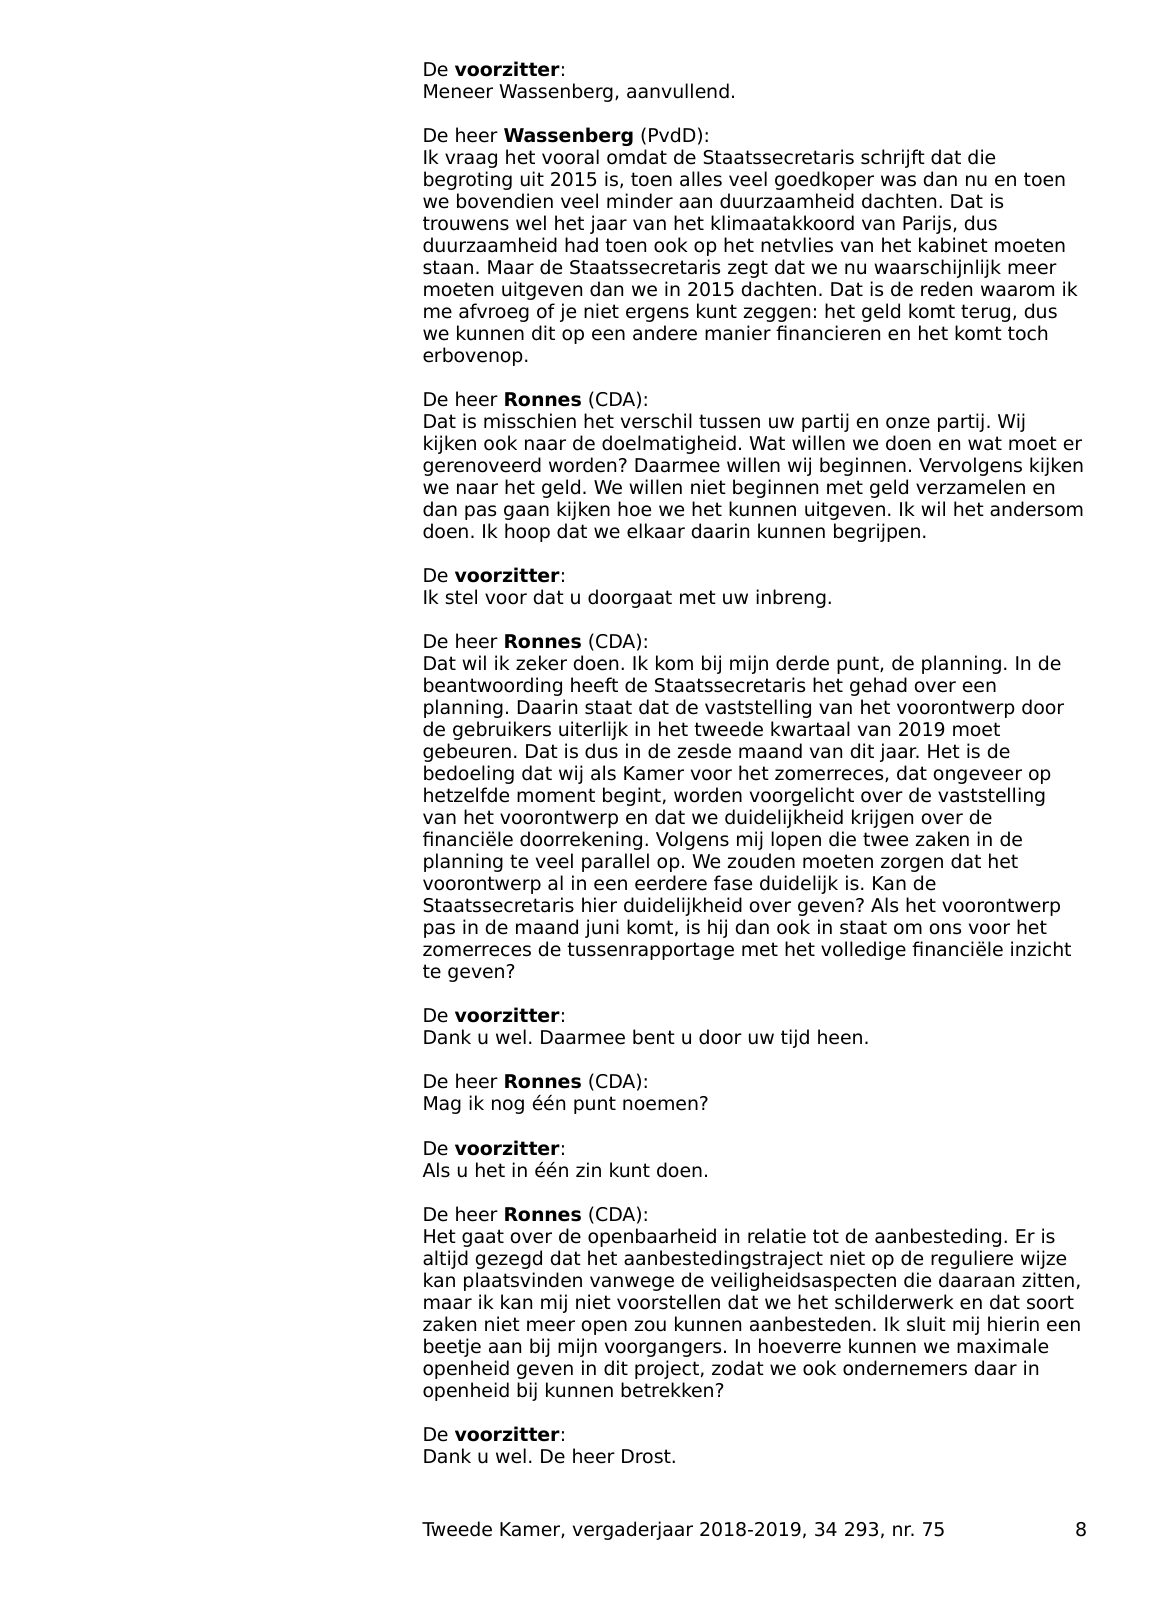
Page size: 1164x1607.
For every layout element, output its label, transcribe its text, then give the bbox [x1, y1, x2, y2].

text De heer Ronnes (CDA): [422, 1204, 1087, 1226]
text De heer Ronnes (CDA): [422, 389, 1087, 411]
text Als u het in één zin kunt doen. [422, 1159, 1087, 1181]
text De voorzitter: [422, 59, 1087, 81]
text Ik stel voor dat u doorgaat met uw inbreng. [422, 587, 1087, 609]
text De heer Wassenberg (PvdD): [422, 125, 1087, 147]
text Dat is misschien het verschil tussen uw partij en onze partij. Wij kijken ook naar de doelmatigheid. Wat willen we doen en wat moet er gerenoveerd worden? Daarmee willen wij beginnen. Vervolgens kijken we naar het geld. We willen niet beginnen met geld verzamelen en dan pas gaan kijken hoe we het kunnen uitgeven. Ik wil het andersom doen. Ik hoop dat we elkaar daarin kunnen begrijpen. [422, 411, 1087, 543]
text Meneer Wassenberg, aanvullend. [422, 81, 1087, 103]
text Dat wil ik zeker doen. Ik kom bij mijn derde punt, de planning. In de beantwoording heeft de Staatssecretaris het gehad over een planning. Daarin staat dat de vaststelling van het voorontwerp door de gebruikers uiterlijk in het tweede kwartaal van 2019 moet gebeuren. Dat is dus in de zesde maand van dit jaar. Het is de bedoeling dat wij als Kamer voor het zomerreces, dat ongeveer op hetzelfde moment begint, worden voorgelicht over de vaststelling van het voorontwerp en dat we duidelijkheid krijgen over de financiële doorrekening. Volgens mij lopen die twee zaken in de planning te veel parallel op. We zouden moeten zorgen dat het voorontwerp al in een eerdere fase duidelijk is. Kan de Staatssecretaris hier duidelijkheid over geven? Als het voorontwerp pas in de maand juni komt, is hij dan ook in staat om ons voor het zomerreces de tussenrapportage met het volledige financiële inzicht te geven? [422, 653, 1087, 983]
text Ik vraag het vooral omdat de Staatssecretaris schrijft dat die begroting uit 2015 is, toen alles veel goedkoper was dan nu en toen we bovendien veel minder aan duurzaamheid dachten. Dat is trouwens wel het jaar van het klimaatakkoord van Parijs, dus duurzaamheid had toen ook op het netvlies van het kabinet moeten staan. Maar de Staatssecretaris zegt dat we nu waarschijnlijk meer moeten uitgeven dan we in 2015 dachten. Dat is de reden waarom ik me afvroeg of je niet ergens kunt zeggen: het geld komt terug, dus we kunnen dit op een andere manier financieren en het komt toch erbovenop. [422, 147, 1087, 367]
text De voorzitter: [422, 1137, 1087, 1159]
text De voorzitter: [422, 565, 1087, 587]
text Het gaat over de openbaarheid in relatie tot de aanbesteding. Er is altijd gezegd dat het aanbestedingstraject niet op de reguliere wijze kan plaatsvinden vanwege de veiligheidsaspecten die daaraan zitten, maar ik kan mij niet voorstellen dat we het schilderwerk en dat soort zaken niet meer open zou kunnen aanbesteden. Ik sluit mij hierin een beetje aan bij mijn voorgangers. In hoeverre kunnen we maximale openheid geven in dit project, zodat we ook ondernemers daar in openheid bij kunnen betrekken? [422, 1226, 1087, 1401]
text De voorzitter: [422, 1005, 1087, 1027]
text Mag ik nog één punt noemen? [422, 1093, 1087, 1115]
text Dank u wel. De heer Drost. [422, 1446, 1087, 1468]
text De heer Ronnes (CDA): [422, 1071, 1087, 1093]
text De voorzitter: [422, 1424, 1087, 1446]
text Dank u wel. Daarmee bent u door uw tijd heen. [422, 1027, 1087, 1049]
text De heer Ronnes (CDA): [422, 631, 1087, 653]
